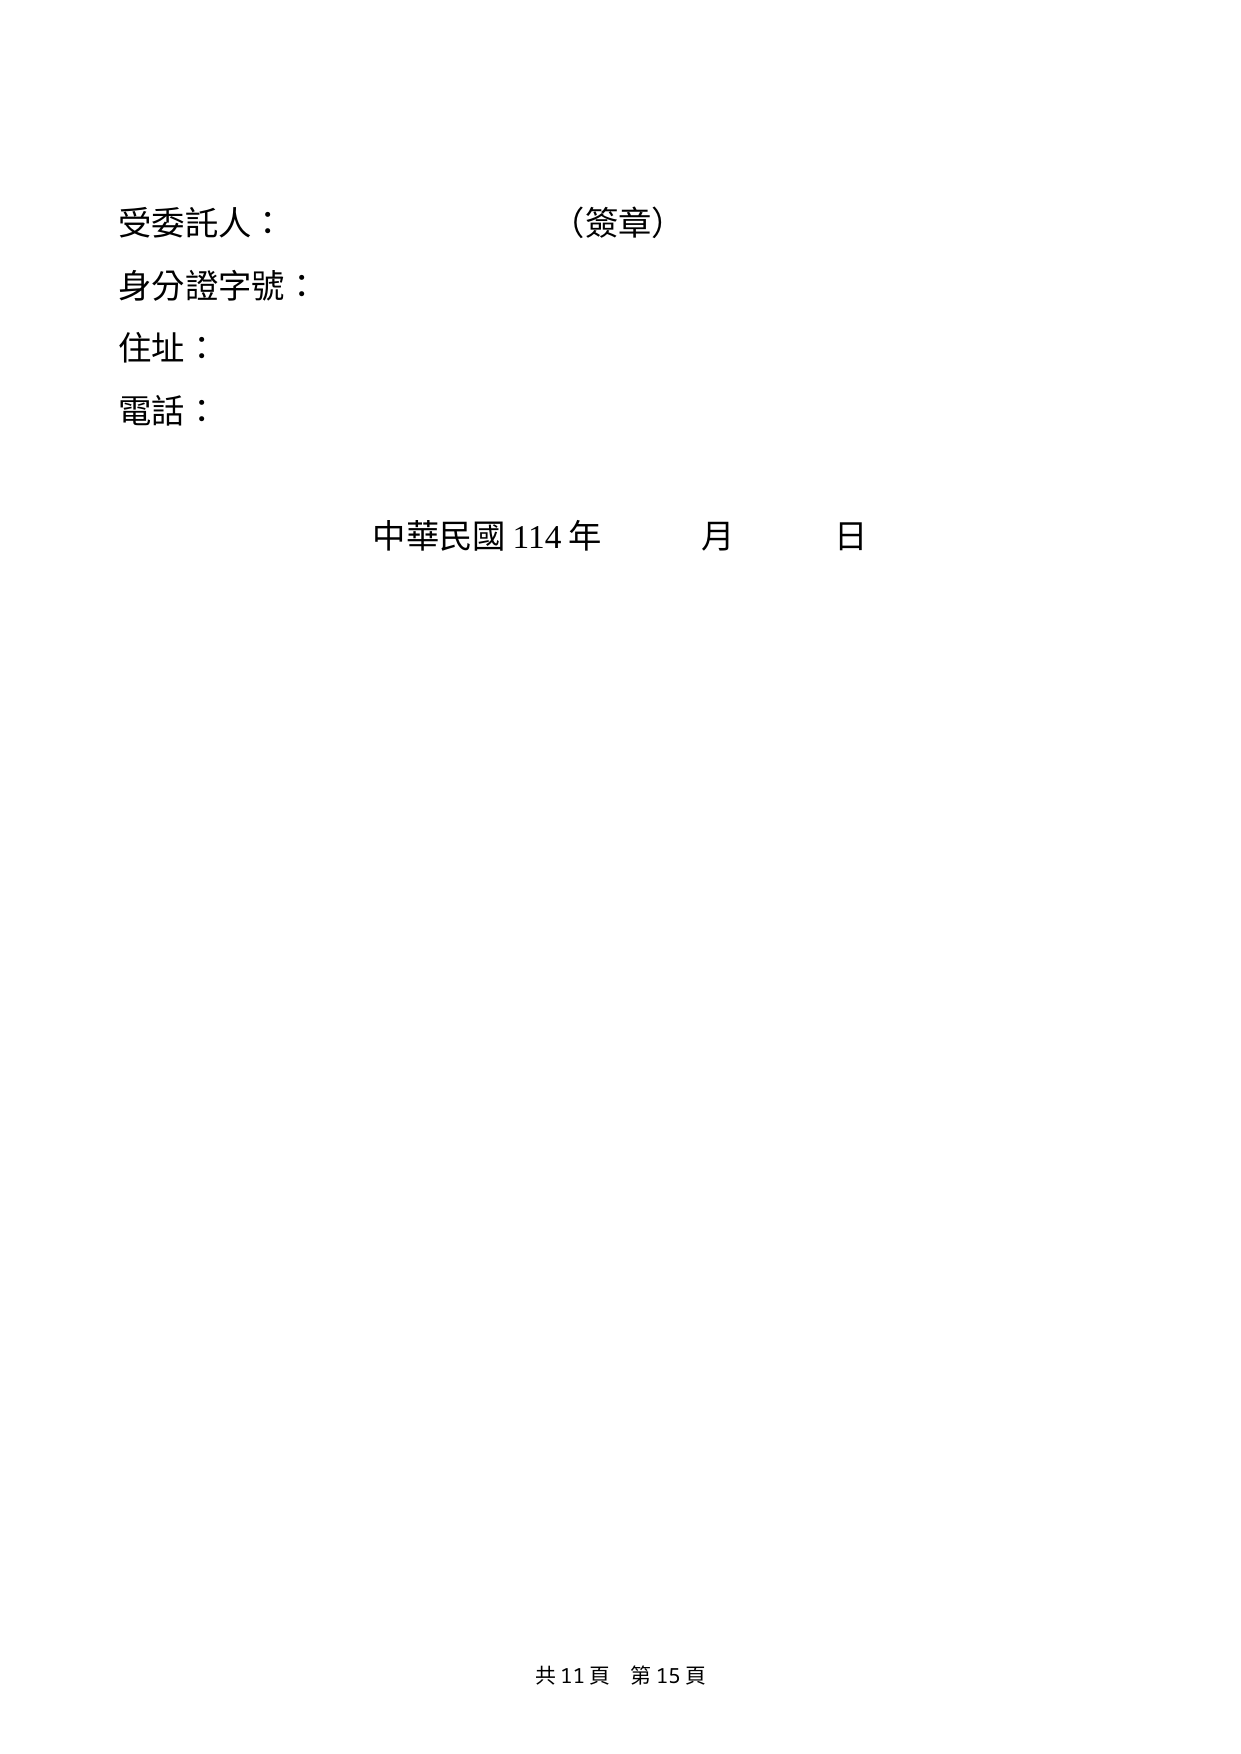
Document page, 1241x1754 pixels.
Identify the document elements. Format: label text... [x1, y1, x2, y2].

text 電話： [118, 367, 1122, 430]
text 住址： [118, 305, 1122, 367]
text 中華民國114年 月 日 [118, 492, 1122, 555]
text 身分證字號： [118, 242, 1122, 305]
text 受委託人： （簽章） [118, 180, 1122, 242]
